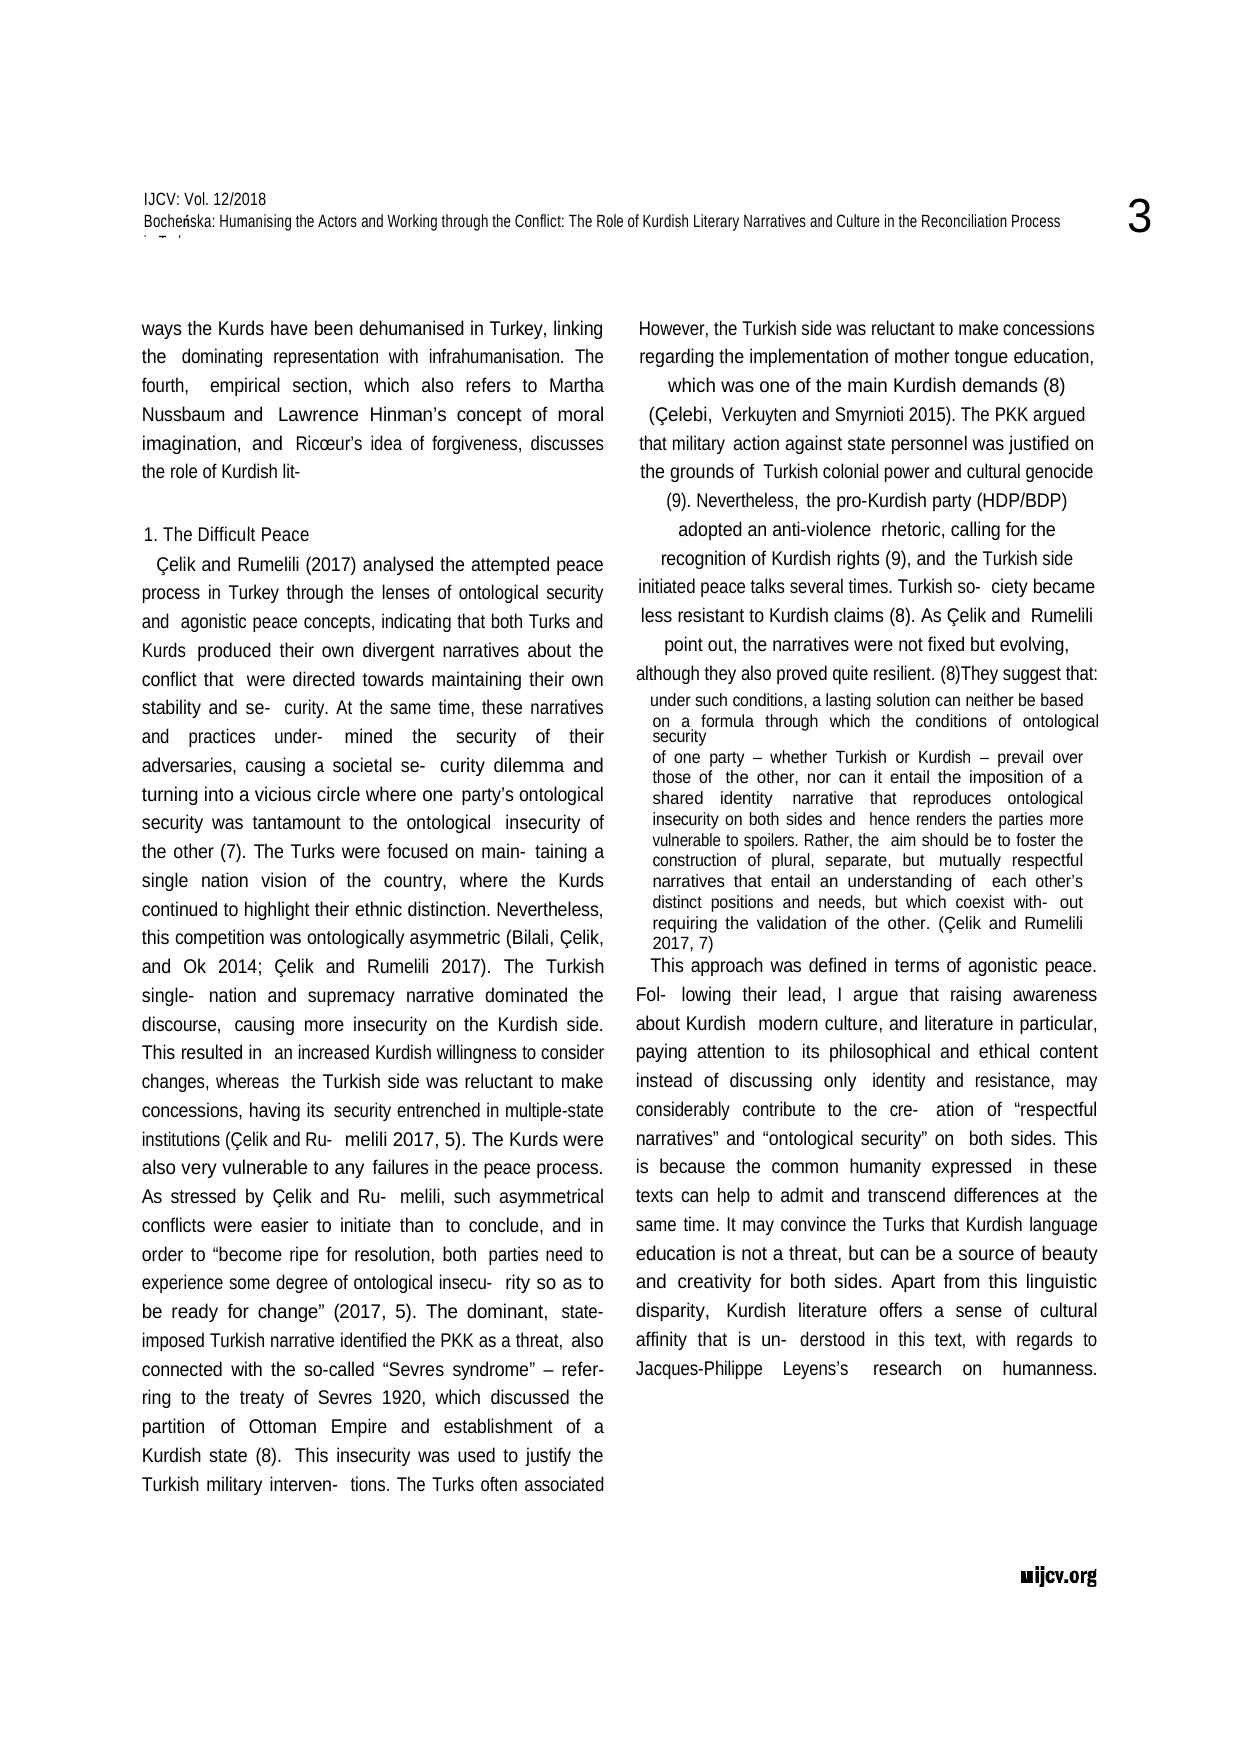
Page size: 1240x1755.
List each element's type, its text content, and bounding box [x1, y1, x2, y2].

text However, the Turkish side was reluctant to make concessions regarding the implementation of mother tongue education, which was one of the main Kurdish demands (8) (Çelebi, Verkuyten and Smyrnioti 2015). The PKK argued that military action against state personnel was justified on the grounds of Turkish colonial power and cultural genocide (9). Nevertheless, the pro-Kurdish party (HDP/BDP) adopted an anti-violence rhetoric, calling for the recognition of Kurdish rights (9), and the Turkish side initiated peace talks several times. Turkish so- ciety became less resistant to Kurdish claims (8). As Çelik and Rumelili point out, the narratives were not fixed but evolving, although they also proved quite resilient. (8)They suggest that: under such conditions, a lasting solution can neither be based [636, 316, 1098, 710]
text IJCV: Vol. 12/2018 [144, 189, 1083, 209]
text 3 [1127, 191, 1154, 243]
text of one party – whether Turkish or Kurdish – prevail over those of the other, nor can it entail the imposition of a shared identity narrative that reproduces ontological insecurity on both sides and hence renders the parties more vulnerable to spoilers. Rather, the aim should be to foster the construction of plural, separate, but mutually respectful narratives that entail an understanding of each other’s distinct positions and needs, but which coexist with- out requiring the validation of the other. (Çelik and Rumelili 2017, 7) [652, 747, 1083, 953]
text This approach was defined in terms of agonistic peace. Fol- lowing their lead, I argue that raising awareness about Kurdish modern culture, and literature in particular, paying attention to its philosophical and ethical content instead of discussing only identity and resistance, may considerably contribute to the cre- ation of “respectful narratives” and “ontological security” on both sides. This is because the common humanity expressed in these texts can help to admit and transcend differences at the same time. It may convince the Turks that Kurdish language education is not a threat, but can be a source of beauty and creativity for both sides. Apart from this linguistic disparity, Kurdish literature offers a sense of cultural affinity that is un- derstood in this text, with regards to Jacques-Philippe Leyens’s research on humanness. Admitting the value of Kurdish cul- tural output, and its critical approach may mitigate the Kurdish sense of victimhood and make both sides more resilient to the [636, 954, 1098, 1382]
text Çelik and Rumelili (2017) analysed the attempted peace process in Turkey through the lenses of ontological security and agonistic peace concepts, indicating that both Turks and Kurds produced their own divergent narratives about the conflict that were directed towards maintaining their own stability and se- curity. At the same time, these narratives and practices under- mined the security of their adversaries, causing a societal se- curity dilemma and turning into a vicious circle where one party’s ontological security was tantamount to the ontological insecurity of the other (7). The Turks were focused on main- taining a single nation vision of the country, where the Kurds continued to highlight their ethnic distinction. Nevertheless, this competition was ontologically asymmetric (Bilali, Çelik, and Ok 2014; Çelik and Rumelili 2017). The Turkish single- nation and supremacy narrative dominated the discourse, causing more insecurity on the Kurdish side. This resulted in an increased Kurdish willingness to consider changes, whereas the Turkish side was reluctant to make concessions, having its security entrenched in multiple-state institutions (Çelik and Ru- melili 2017, 5). The Kurds were also very vulnerable to any failures in the peace process. As stressed by Çelik and Ru- melili, such asymmetrical conflicts were easier to initiate than to conclude, and in order to “become ripe for resolution, both parties need to experience some degree of ontological insecu- rity so as to be ready for change” (2017, 5). The dominant, state-imposed Turkish narrative identified the PKK as a threat, also connected with the so-called “Sevres syndrome” – refer- ring to the treaty of Sevres 1920, which discussed the partition of Ottoman Empire and establishment of a Kurdish state (8). This insecurity was used to justify the Turkish military interven- tions. The Turks often associated the Kurdish ethnic claims with the alleged conspiracy of foreign countries, and the idea of a [142, 552, 604, 1504]
text ways the Kurds have been dehumanised in Turkey, linking the dominating representation with infrahumanisation. The fourth, empirical section, which also refers to Martha Nussbaum and Lawrence Hinman’s concept of moral imagination, and Ricœur’s idea of forgiveness, discusses the role of Kurdish lit- [142, 316, 604, 483]
text 1. The Difficult Peace [144, 523, 606, 546]
text Bocheńska: Humanising the Actors and Working through the Conflict: The Role of Kurdish Literary Narratives and Culture in the Reconciliation Process in Turkey [144, 211, 1081, 253]
picture [1021, 1566, 1097, 1587]
text on a formula through which the conditions of ontological security [652, 715, 1099, 746]
